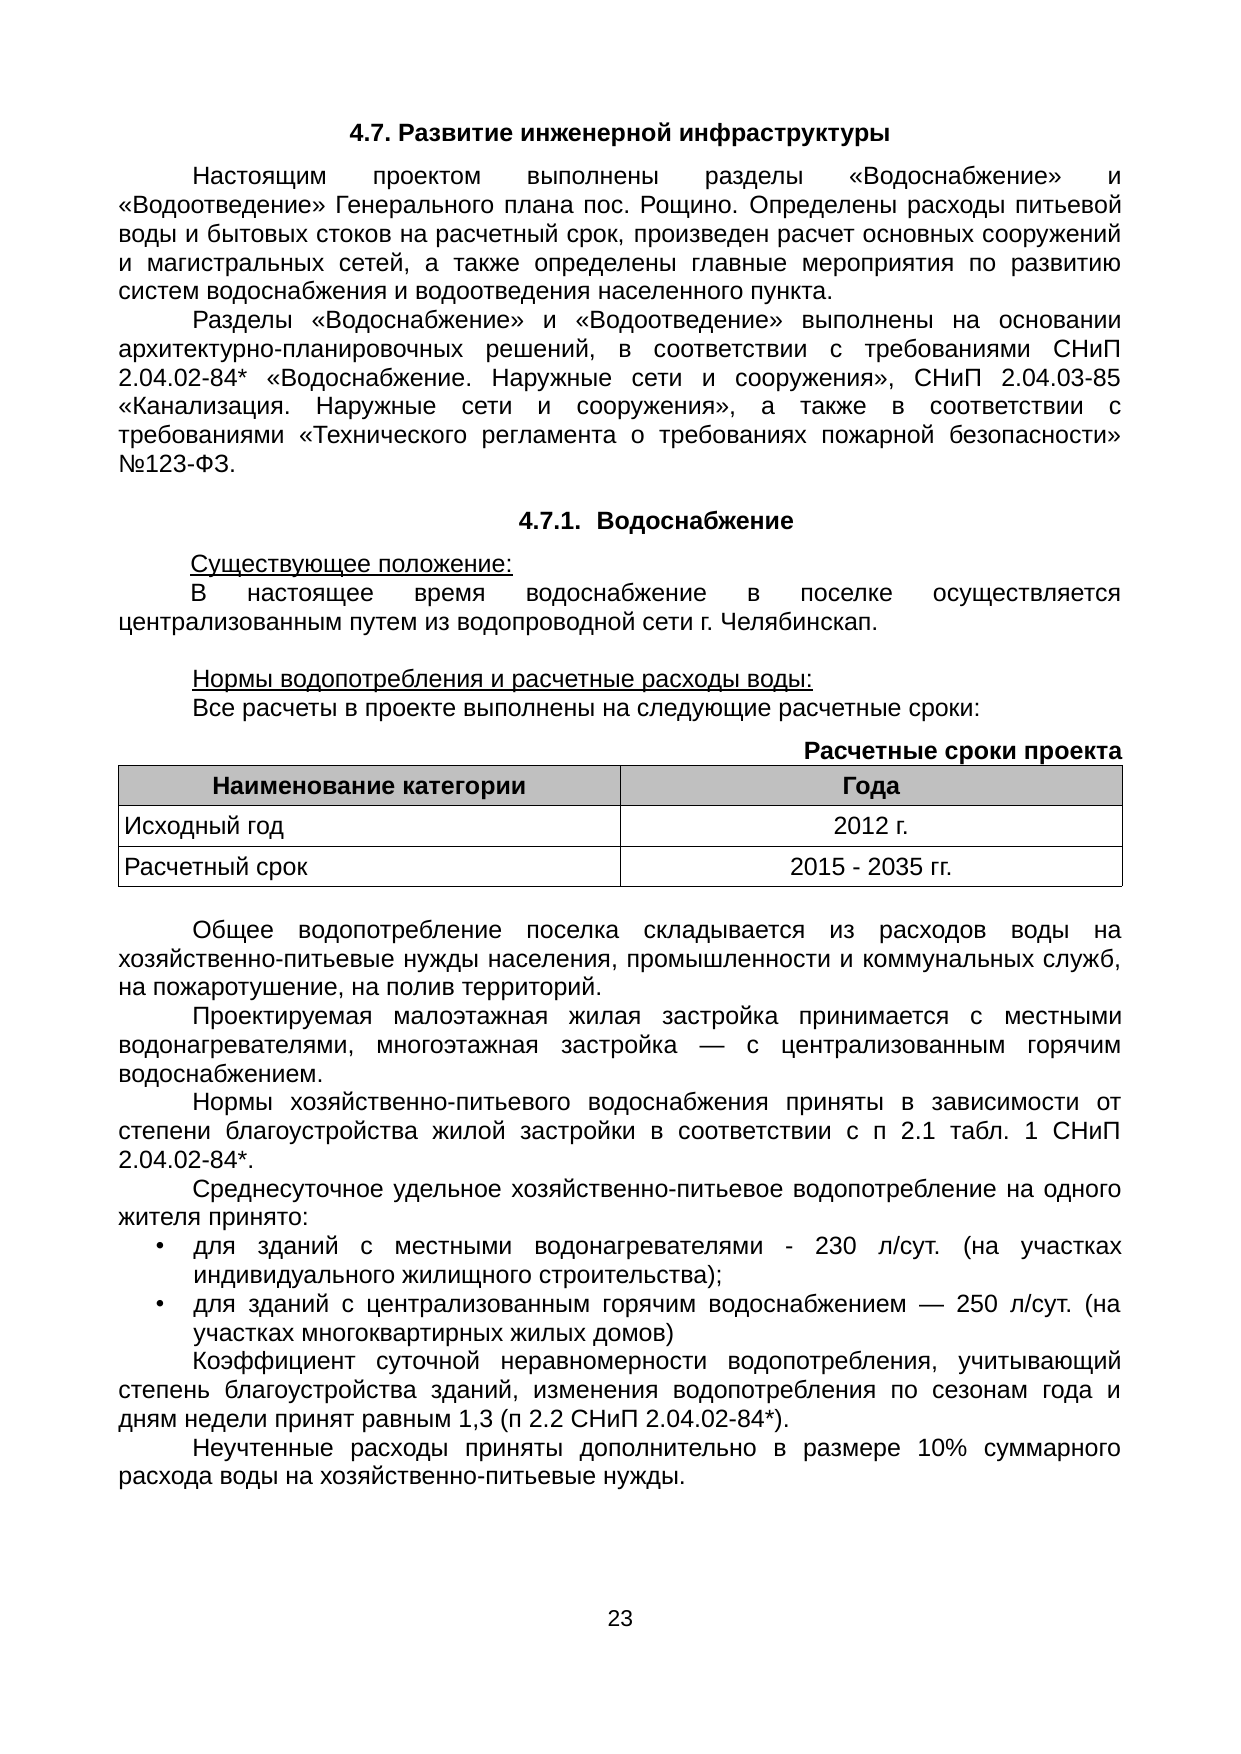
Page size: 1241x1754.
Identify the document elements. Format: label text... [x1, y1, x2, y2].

table_cell 2015 - 2035 гг. [621, 847, 1122, 886]
text Общее водопотребление поселка складывается из расходов воды на хозяйственно-питьевые нужды населения, промышленности и коммунальных служб, на пожаротушение, на полив территорий. [118, 915, 1122, 1001]
text Нормы хозяйственно-питьевого водоснабжения приняты в зависимости от степени благоустройства жилой застройки в соответствии с п 2.1 табл. 1 СНиП 2.04.02-84*. [118, 1087, 1122, 1173]
text Разделы «Водоснабжение» и «Водоотведение» выполнены на основании архитектурно-планировочных решений, в соответствии с требованиями СНиП 2.04.02-84* «Водоснабжение. Наружные сети и сооружения», СНиП 2.04.03-85 «Канализация. Наружные сети и сооружения», а также в соответствии с требованиями «Технического регламента о требованиях пожарной безопасности» №123-ФЗ. [118, 305, 1122, 477]
text Коэффициент суточной неравномерности водопотребления, учитывающий степень благоустройства зданий, изменения водопотребления по сезонам года и дням недели принят равным 1,3 (п 2.2 СНиП 2.04.02-84*). [118, 1346, 1122, 1432]
text Среднесуточное удельное хозяйственно-питьевое водопотребление на одного жителя принято: [118, 1173, 1122, 1231]
text 4.7. Развитие инженерной инфраструктуры [118, 118, 1122, 147]
text Проектируемая малоэтажная жилая застройка принимается с местными водонагревателями, многоэтажная застройка — с централизованным горячим водоснабжением. [118, 1001, 1122, 1087]
text Все расчеты в проекте выполнены на следующие расчетные сроки: [118, 693, 1122, 722]
text Неучтенные расходы приняты дополнительно в размере 10% суммарного расхода воды на хозяйственно-питьевые нужды. [118, 1432, 1122, 1490]
list Водоснабжение [118, 506, 1122, 535]
text В настоящее время водоснабжение в поселке осуществляется централизованным путем из водопроводной сети г. Челябинскап. [118, 578, 1122, 636]
text Настоящим проектом выполнены разделы «Водоснабжение» и «Водоотведение» Генерального плана пос. Рощино. Определены расходы питьевой воды и бытовых стоков на расчетный срок, произведен расчет основных сооружений и магистральных сетей, а также определены главные мероприятия по развитию систем водоснабжения и водоотведения населенного пункта. [118, 161, 1122, 305]
list для зданий с местными водонагревателями - 230 л/сут. (на участках индивидуального жилищного строительства); [156, 1231, 1122, 1289]
text 45 [118, 1605, 1122, 1631]
table_cell Исходный год [119, 806, 620, 846]
table_header Наименование категории [119, 766, 620, 805]
table_header Года [621, 766, 1122, 805]
table_cell Расчетный срок [119, 847, 620, 886]
text Нормы водопотребления и расчетные расходы воды: [118, 664, 1122, 693]
table_cell 2012 г. [621, 806, 1122, 846]
list Расчетные сроки проекта [156, 736, 1122, 765]
list для зданий с централизованным горячим водоснабжением — 250 л/сут. (на участках многоквартирных жилых домов) [156, 1289, 1122, 1346]
text Существующее положение: [118, 549, 1122, 578]
